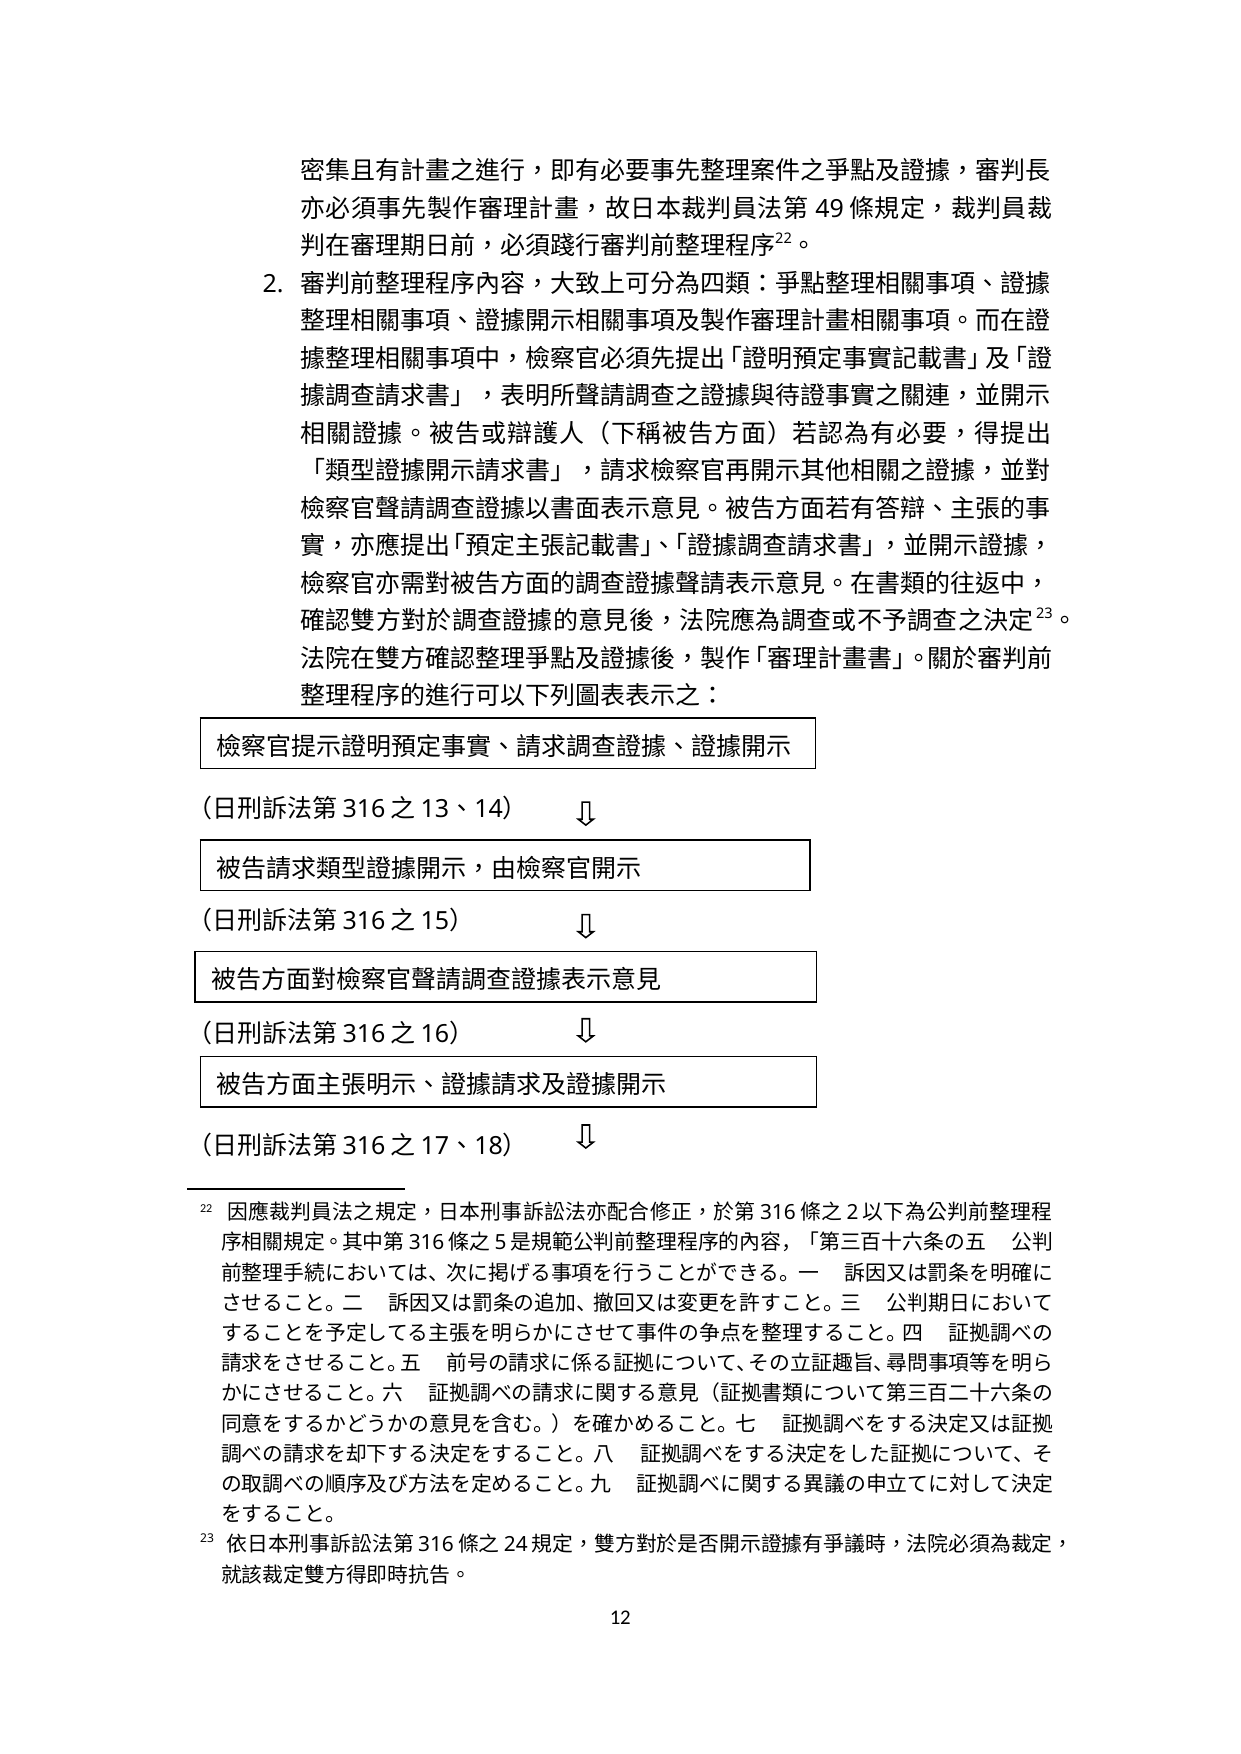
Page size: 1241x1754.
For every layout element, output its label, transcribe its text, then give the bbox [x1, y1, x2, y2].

text （日刑訴法第316之17、18） [187, 1125, 1053, 1162]
list 被告方面主張明示、證據請求及證據開示 [216, 1065, 801, 1099]
text （日刑訴法第316之13、14） [187, 787, 1053, 825]
text （日刑訴法第316之16） [187, 1012, 1053, 1050]
list 因應裁判員法之規定，日本刑事訴訟法亦配合修正，於第316條之2以下為公判前整理程序相關規定。其中第316條之5是規範公判前整理程序的內容，「第三百十六条の五 公判前整理手続においては、次に掲げる事項を行うことができる。一 訴因又は罰条を明確にさせること。二 訴因又は罰条の追加、撤回又は変更を許すこと。三 公判期日においてすることを予定してる主張を明らかにさせて事件の争点を整理すること。四 証拠調べの請求をさせること。五 前号の請求に係る証拠について、その立証趣旨、尋問事項等を明らかにさせること。六 証拠調べの請求に関する意見（証拠書類について第三百二十六条の同意をするかどうかの意見を含む。）を確かめること。七 証拠調べをする決定又は証拠調べの請求を却下する決定をすること。八 証拠調べをする決定をした証拠について、その取調べの順序及び方法を定めること。九 証拠調べに関する異議の申立てに対して決定をすること。 [200, 1195, 1053, 1528]
list 密集且有計畫之進行，即有必要事先整理案件之爭點及證據，審判長亦必須事先製作審理計畫，故日本裁判員法第49條規定，裁判員裁判在審理期日前，必須踐行審判前整理程序。 [262, 150, 1053, 262]
list 依日本刑事訴訟法第316條之24規定，雙方對於是否開示證據有爭議時，法院必須為裁定，就該裁定雙方得即時抗告。 [200, 1528, 1053, 1588]
text 檢察官提示證明預定事實、請求調查證據、證據開示 [216, 726, 799, 760]
text 被告方面對檢察官聲請調查證據表示意見 [211, 959, 801, 993]
text （日刑訴法第316之15） [187, 900, 1053, 937]
text 被告請求類型證據開示，由檢察官開示 [216, 848, 794, 882]
list 審判前整理程序內容，大致上可分為四類：爭點整理相關事項、證據整理相關事項、證據開示相關事項及製作審理計畫相關事項。而在證據整理相關事項中，檢察官必須先提出「證明預定事實記載書」及「證據調查請求書」，表明所聲請調查之證據與待證事實之關連，並開示相關證據。被告或辯護人（下稱被告方面）若認為有必要，得提出「類型證據開示請求書」，請求檢察官再開示其他相關之證據，並對檢察官聲請調查證據以書面表示意見。被告方面若有答辯、主張的事實，亦應提出「預定主張記載書」、「證據調查請求書」，並開示證據，檢察官亦需對被告方面的調查證據聲請表示意見。在書類的往返中，確認雙方對於調查證據的意見後，法院應為調查或不予調查之決定。法院在雙方確認整理爭點及證據後，製作「審理計畫書」。關於審判前整理程序的進行可以下列圖表表示之： [262, 262, 1053, 712]
